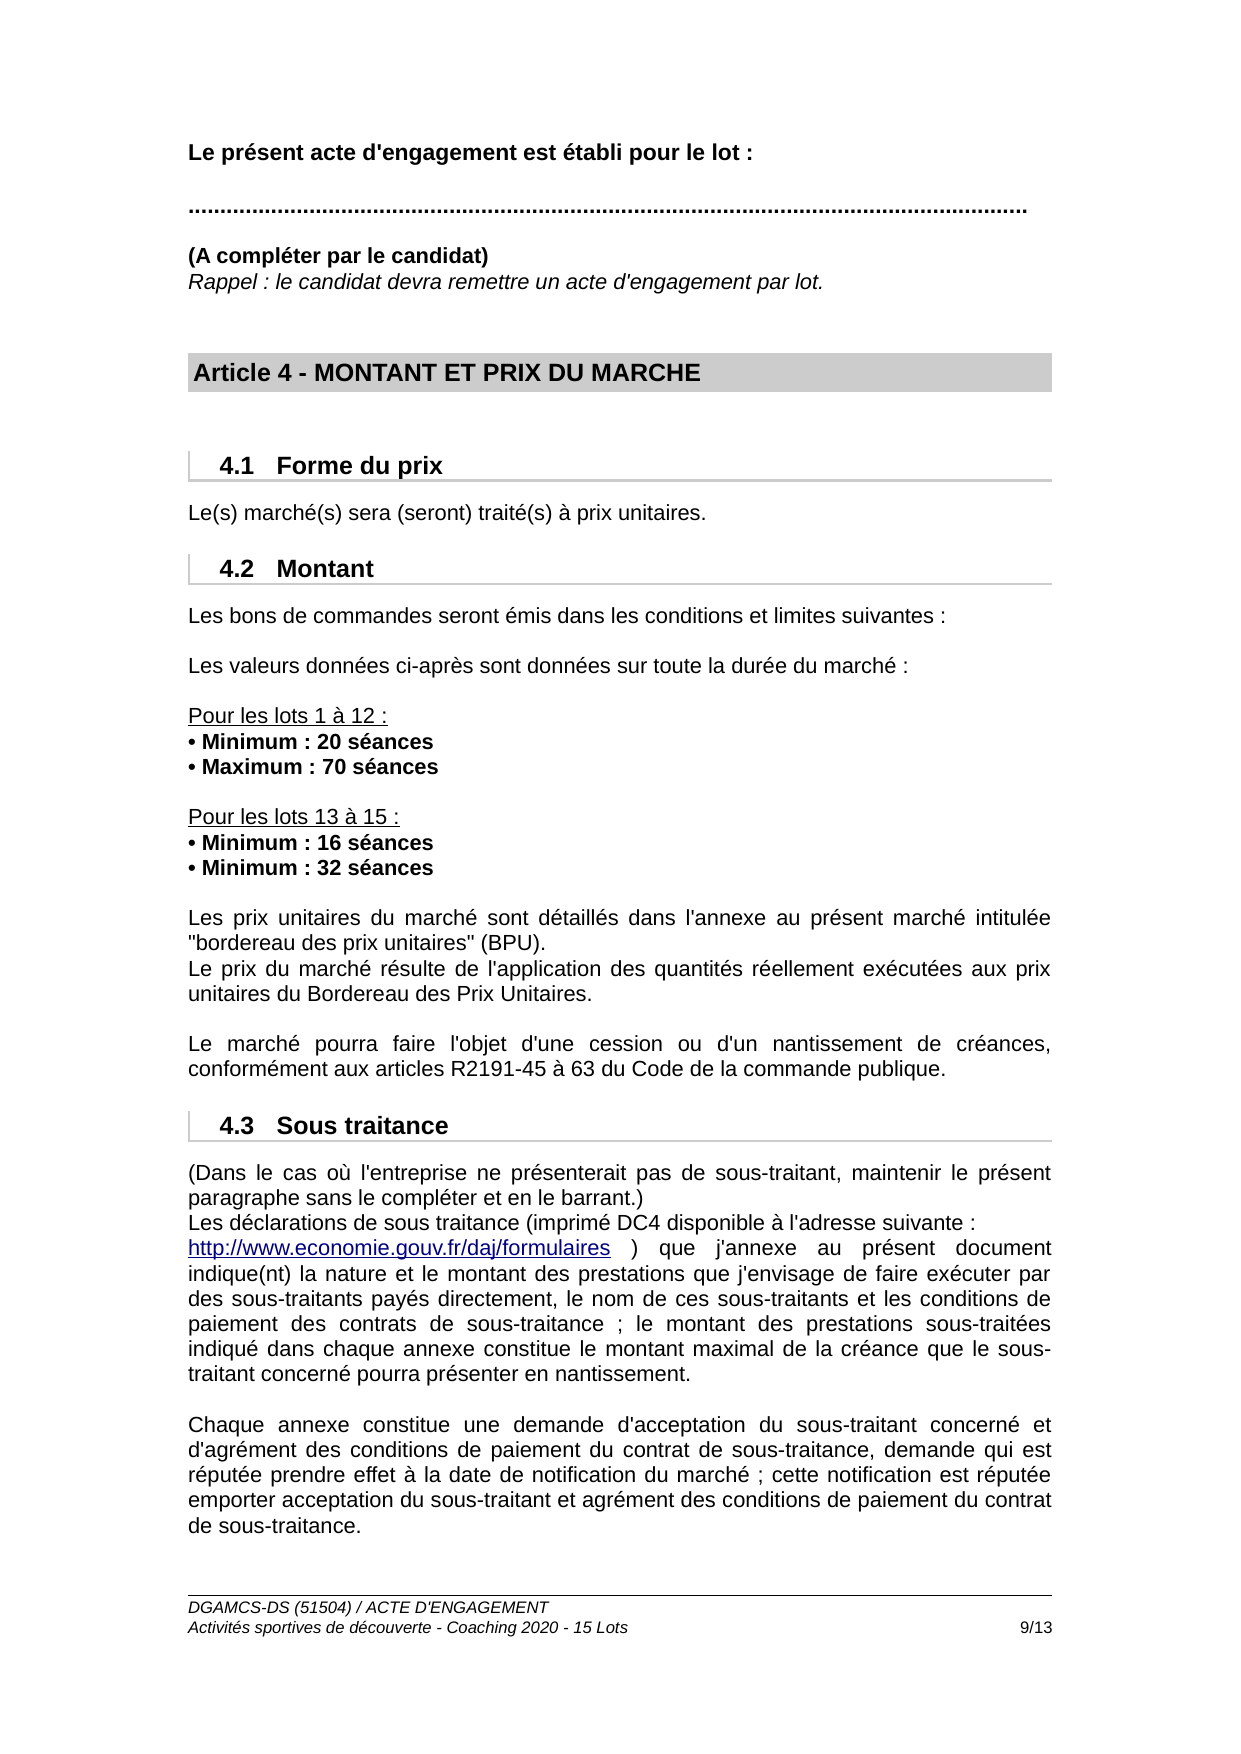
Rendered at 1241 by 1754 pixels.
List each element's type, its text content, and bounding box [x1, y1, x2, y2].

text • Minimum : 20 séances [188, 729, 1052, 754]
subtitle Forme du prix [190, 451, 1052, 479]
subtitle MONTANT ET PRIX DU MARCHE [190, 355, 1050, 390]
text Le marché pourra faire l'objet d'une cession ou d'un nantissement de créances, conformément aux articles R2191-45 à 63 du Code de la commande publique. [188, 1031, 1052, 1082]
text • Maximum : 70 séances [188, 754, 1052, 779]
text Les prix unitaires du marché sont détaillés dans l'annexe au présent marché intitulée "bordereau des prix unitaires" (BPU). [188, 905, 1052, 956]
subtitle Montant [190, 554, 1052, 583]
text Rappel : le candidat devra remettre un acte d'engagement par lot. [188, 269, 1052, 294]
text Le présent acte d'engagement est établi pour le lot : [188, 139, 1052, 166]
text .................................................................................................................................... [188, 192, 1052, 218]
text • Minimum : 16 séances [188, 829, 1052, 855]
text Le(s) marché(s) sera (seront) traité(s) à prix unitaires. [188, 499, 1052, 524]
text http://www.economie.gouv.fr/daj/formulaires ) que j'annexe au présent document indique(nt) la nature et le montant des prestations que j'envisage de faire exécuter par des sous-traitants payés directement, le nom de ces sous-traitants et les conditions de paiement des contrats de sous-traitance ; le montant des prestations sous-traitées indiqué dans chaque annexe constitue le montant maximal de la créance que le sous-traitant concerné pourra présenter en nantissement. [188, 1235, 1052, 1386]
text Les déclarations de sous traitance (imprimé DC4 disponible à l'adresse suivante : [188, 1210, 1052, 1235]
text Les valeurs données ci-après sont données sur toute la durée du marché : [188, 653, 1052, 678]
subtitle Sous traitance [190, 1111, 1052, 1140]
text (A compléter par le candidat) [188, 243, 1052, 269]
text Le prix du marché résulte de l'application des quantités réellement exécutées aux prix unitaires du Bordereau des Prix Unitaires. [188, 956, 1052, 1006]
text • Minimum : 32 séances [188, 855, 1052, 880]
text Pour les lots 1 à 12 : [188, 703, 1052, 729]
text Les bons de commandes seront émis dans les conditions et limites suivantes : [188, 603, 1052, 628]
text Pour les lots 13 à 15 : [188, 804, 1052, 829]
text Chaque annexe constitue une demande d'acceptation du sous-traitant concerné et d'agrément des conditions de paiement du contrat de sous-traitance, demande qui est réputée prendre effet à la date de notification du marché ; cette notification est réputée emporter acceptation du sous-traitant et agrément des conditions de paiement du contrat de sous-traitance. [188, 1412, 1052, 1538]
text (Dans le cas où l'entreprise ne présenterait pas de sous-traitant, maintenir le présent paragraphe sans le compléter et en le barrant.) [188, 1159, 1052, 1210]
